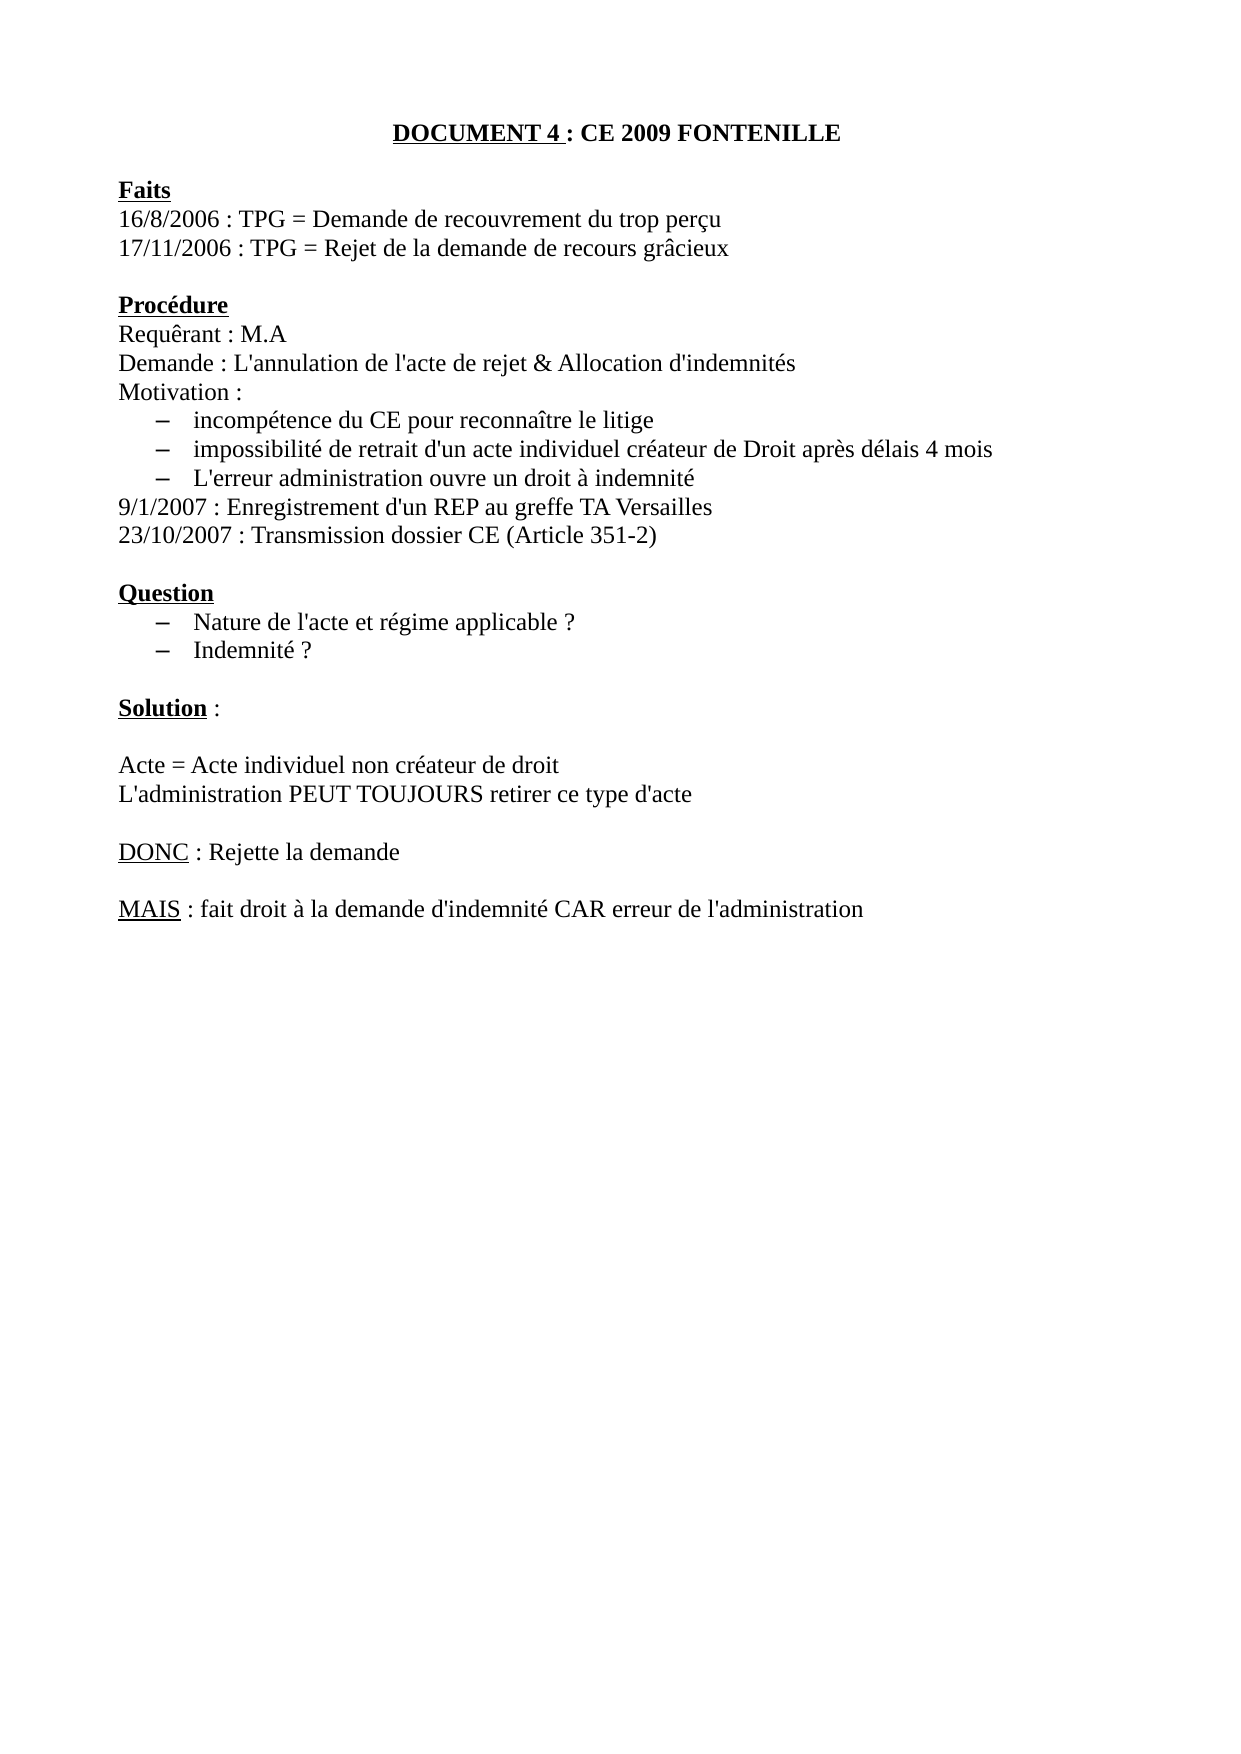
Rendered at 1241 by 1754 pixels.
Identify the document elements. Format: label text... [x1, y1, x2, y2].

text 17/11/2006 : TPG = Rejet de la demande de recours grâcieux [118, 233, 1122, 262]
text Faits [118, 176, 1122, 204]
text Requêrant : M.A [118, 319, 1122, 348]
text Solution : [118, 693, 1122, 722]
text DOCUMENT 4 : CE 2009 FONTENILLE [118, 118, 1122, 147]
text Demande : L'annulation de l'acte de rejet & Allocation d'indemnités [118, 348, 1122, 377]
text DONC : Rejette la demande [118, 837, 1122, 866]
list Nature de l'acte et régime applicable ? [156, 607, 1122, 636]
text Procédure [118, 291, 1122, 319]
text MAIS : fait droit à la demande d'indemnité CAR erreur de l'administration [118, 894, 1122, 923]
list Indemnité ? [156, 636, 1122, 664]
list incompétence du CE pour reconnaître le litige [156, 406, 1122, 434]
text Acte = Acte individuel non créateur de droit [118, 751, 1122, 779]
text 9/1/2007 : Enregistrement d'un REP au greffe TA Versailles [118, 492, 1122, 521]
text Question [118, 578, 1122, 607]
text Motivation : [118, 377, 1122, 406]
text 23/10/2007 : Transmission dossier CE (Article 351-2) [118, 521, 1122, 549]
list L'erreur administration ouvre un droit à indemnité [156, 463, 1122, 492]
text L'administration PEUT TOUJOURS retirer ce type d'acte [118, 779, 1122, 808]
list impossibilité de retrait d'un acte individuel créateur de Droit après délais 4 mois [156, 434, 1122, 463]
text 16/8/2006 : TPG = Demande de recouvrement du trop perçu [118, 204, 1122, 233]
